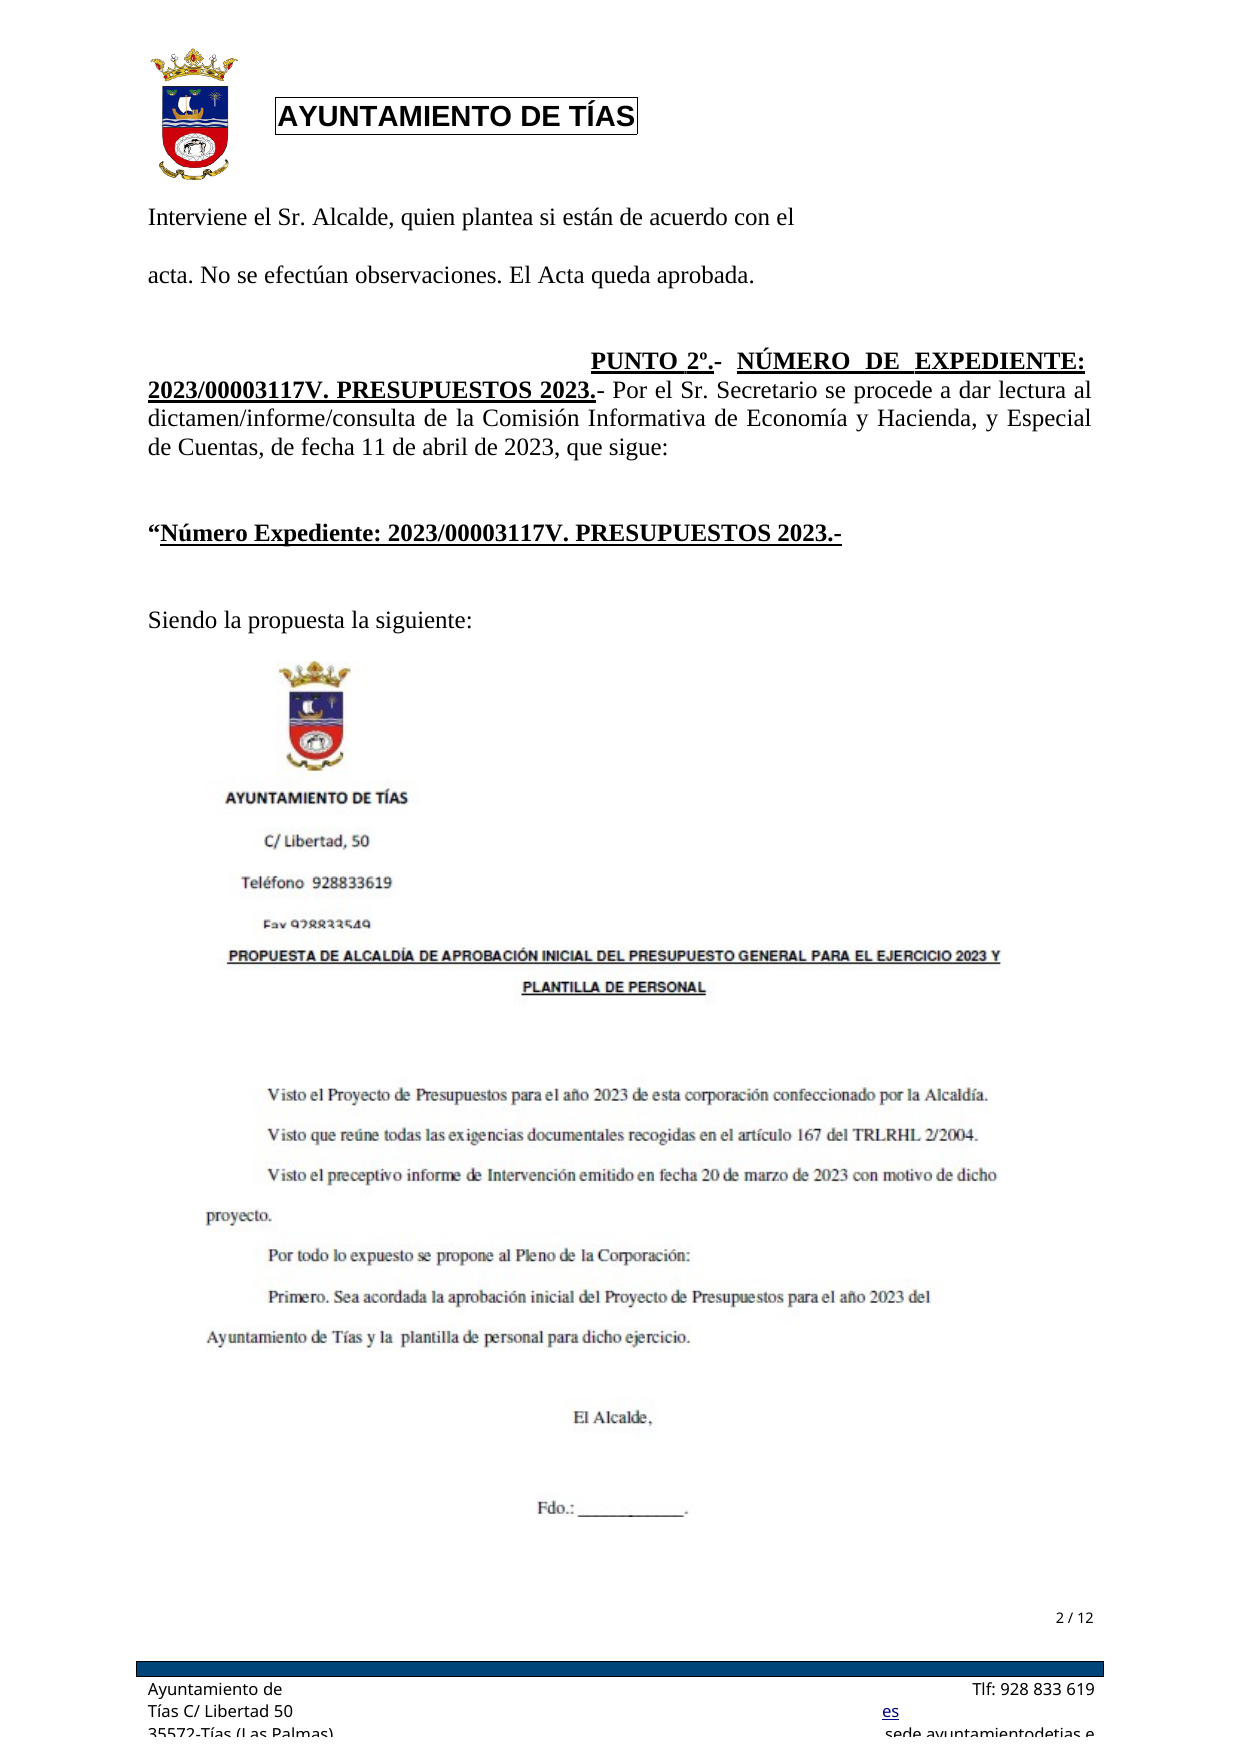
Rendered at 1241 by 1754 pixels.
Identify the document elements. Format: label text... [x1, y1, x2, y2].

text 2023/00003117V. PRESUPUESTOS 2023.- Por el Sr. Secretario se procede a dar lectura al dictamen/informe/consulta de la Comisión Informativa de Economía y Hacienda, y Especial de Cuentas, de fecha 11 de abril de 2023, que sigue: [148, 375, 1093, 461]
picture [150, 48, 240, 180]
text Interviene el Sr. Alcalde, quien plantea si están de acuerdo con el acta. No se efectúan observaciones. El Acta queda aprobada. [148, 202, 835, 288]
picture [205, 661, 1002, 1517]
subtitle “Número Expediente: 2023/00003117V. PRESUPUESTOS 2023.- [148, 518, 1105, 547]
text Siendo la propuesta la siguiente: [148, 605, 1002, 634]
text 2 / 12 [1056, 1608, 1105, 1627]
subtitle PUNTO 2º.- NÚMERO DE EXPEDIENTE: [591, 346, 1105, 375]
